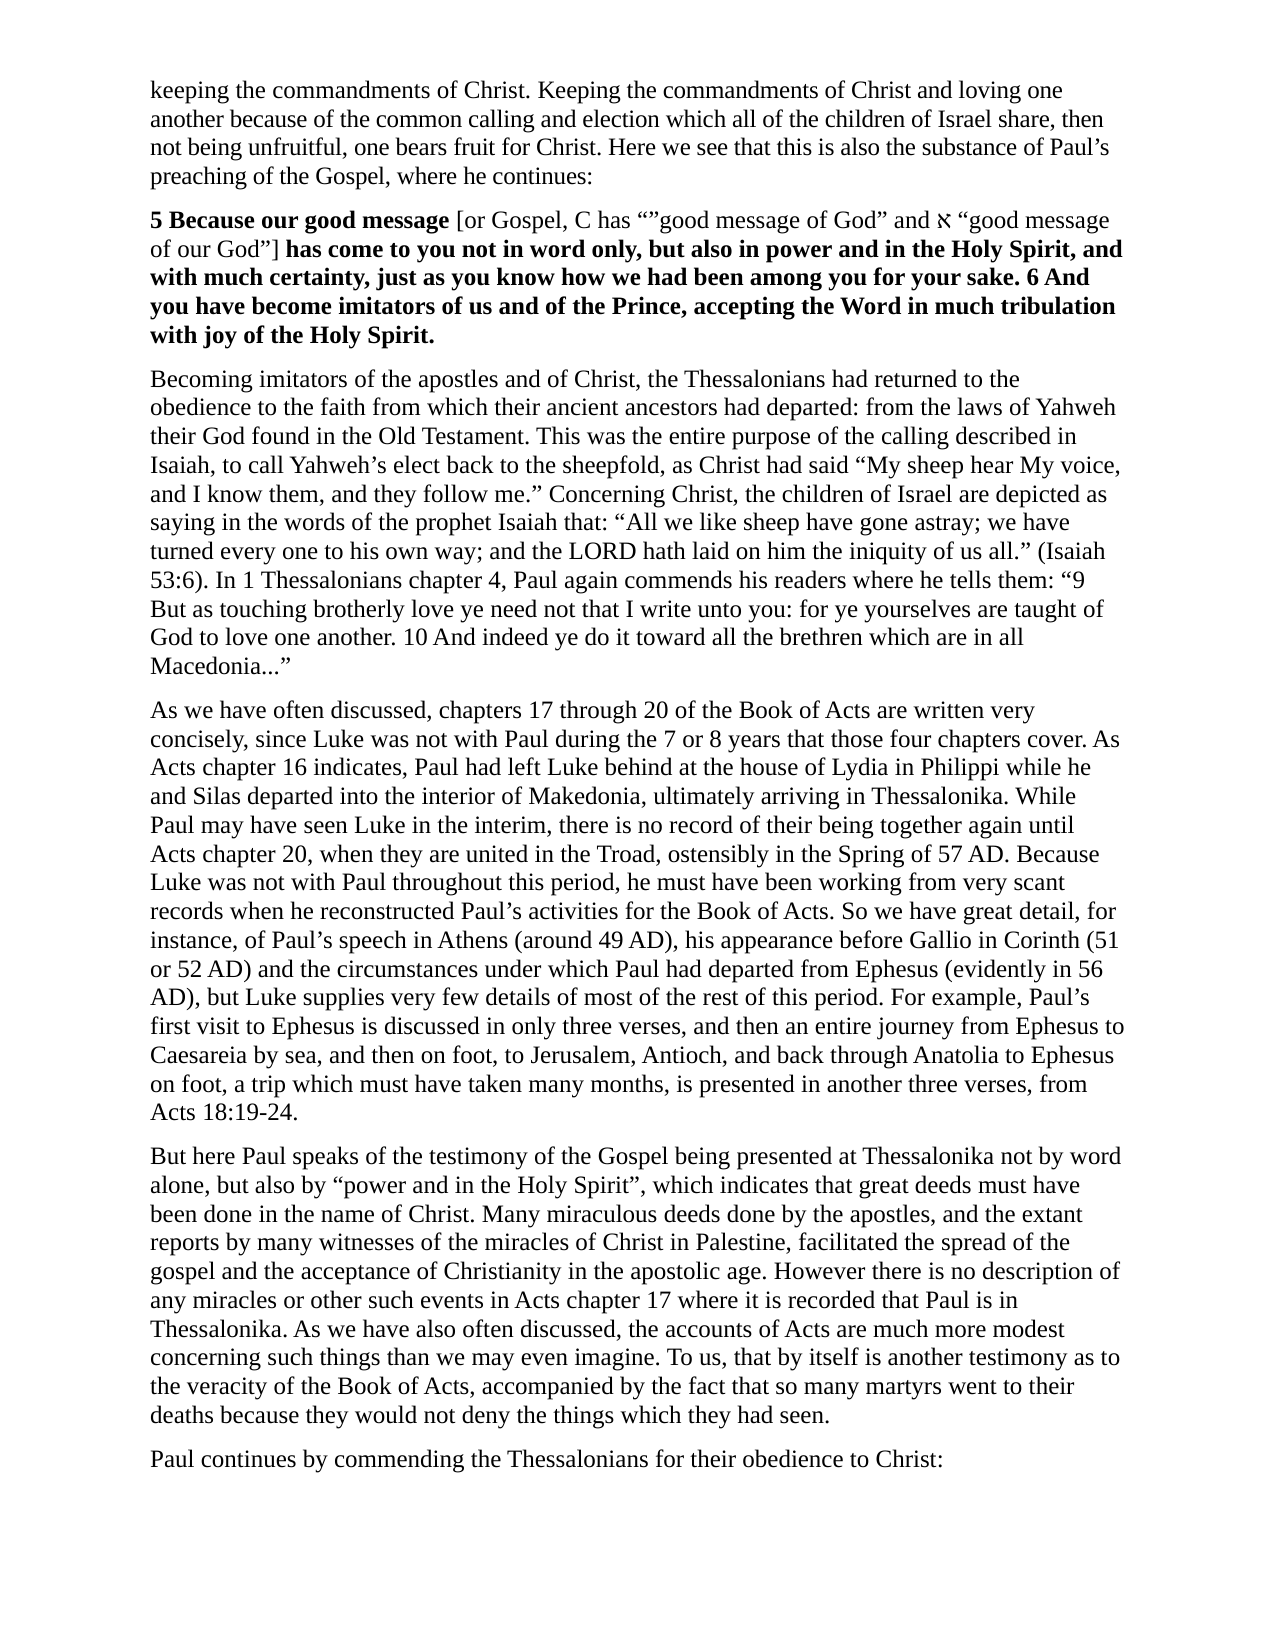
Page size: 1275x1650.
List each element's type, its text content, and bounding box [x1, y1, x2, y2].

text Paul continues by commending the Thessalonians for their obedience to Christ: [150, 1444, 1125, 1472]
text keeping the commandments of Christ. Keeping the commandments of Christ and loving one another because of the common calling and election which all of the children of Israel share, then not being unfruitful, one bears fruit for Christ. Here we see that this is also the substance of Paul’s preaching of the Gospel, where he continues: [150, 75, 1125, 190]
text Becoming imitators of the apostles and of Christ, the Thessalonians had returned to the obedience to the faith from which their ancient ancestors had departed: from the laws of Yahweh their God found in the Old Testament. This was the entire purpose of the calling described in Isaiah, to call Yahweh’s elect back to the sheepfold, as Christ had said “My sheep hear My voice, and I know them, and they follow me.” Concerning Christ, the children of Israel are depicted as saying in the words of the prophet Isaiah that: “All we like sheep have gone astray; we have turned every one to his own way; and the LORD hath laid on him the iniquity of us all.” (Isaiah 53:6). In 1 Thessalonians chapter 4, Paul again commends his readers where he tells them: “9 But as touching brotherly love ye need not that I write unto you: for ye yourselves are taught of God to love one another. 10 And indeed ye do it toward all the brethren which are in all Macedonia...” [150, 364, 1125, 680]
text As we have often discussed, chapters 17 through 20 of the Book of Acts are written very concisely, since Luke was not with Paul during the 7 or 8 years that those four chapters cover. As Acts chapter 16 indicates, Paul had left Luke behind at the house of Lydia in Philippi while he and Silas departed into the interior of Makedonia, ultimately arriving in Thessalonika. While Paul may have seen Luke in the interim, there is no record of their being together again until Acts chapter 20, when they are united in the Troad, ostensibly in the Spring of 57 AD. Because Luke was not with Paul throughout this period, he must have been working from very scant records when he reconstructed Paul’s activities for the Book of Acts. So we have great detail, for instance, of Paul’s speech in Athens (around 49 AD), his appearance before Gallio in Corinth (51 or 52 AD) and the circumstances under which Paul had departed from Ephesus (evidently in 56 AD), but Luke supplies very few details of most of the rest of this period. For example, Paul’s first visit to Ephesus is discussed in only three verses, and then an entire journey from Ephesus to Caesareia by sea, and then on foot, to Jerusalem, Antioch, and back through Anatolia to Ephesus on foot, a trip which must have taken many months, is presented in another three verses, from Acts 18:19-24. [150, 695, 1125, 1126]
text But here Paul speaks of the testimony of the Gospel being presented at Thessalonika not by word alone, but also by “power and in the Holy Spirit”, which indicates that great deeds must have been done in the name of Christ. Many miraculous deeds done by the apostles, and the extant reports by many witnesses of the miracles of Christ in Palestine, facilitated the spread of the gospel and the acceptance of Christianity in the apostolic age. However there is no description of any miracles or other such events in Acts chapter 17 where it is recorded that Paul is in Thessalonika. As we have also often discussed, the accounts of Acts are much more modest concerning such things than we may even imagine. To us, that by itself is another testimony as to the veracity of the Book of Acts, accompanied by the fact that so many martyrs went to their deaths because they would not deny the things which they had seen. [150, 1141, 1125, 1429]
text 5 Because our good message [or Gospel, C has “”good message of God” and א “good message of our God”] has come to you not in word only, but also in power and in the Holy Spirit, and with much certainty, just as you know how we had been among you for your sake. 6 And you have become imitators of us and of the Prince, accepting the Word in much tribulation with joy of the Holy Spirit. [150, 205, 1125, 349]
